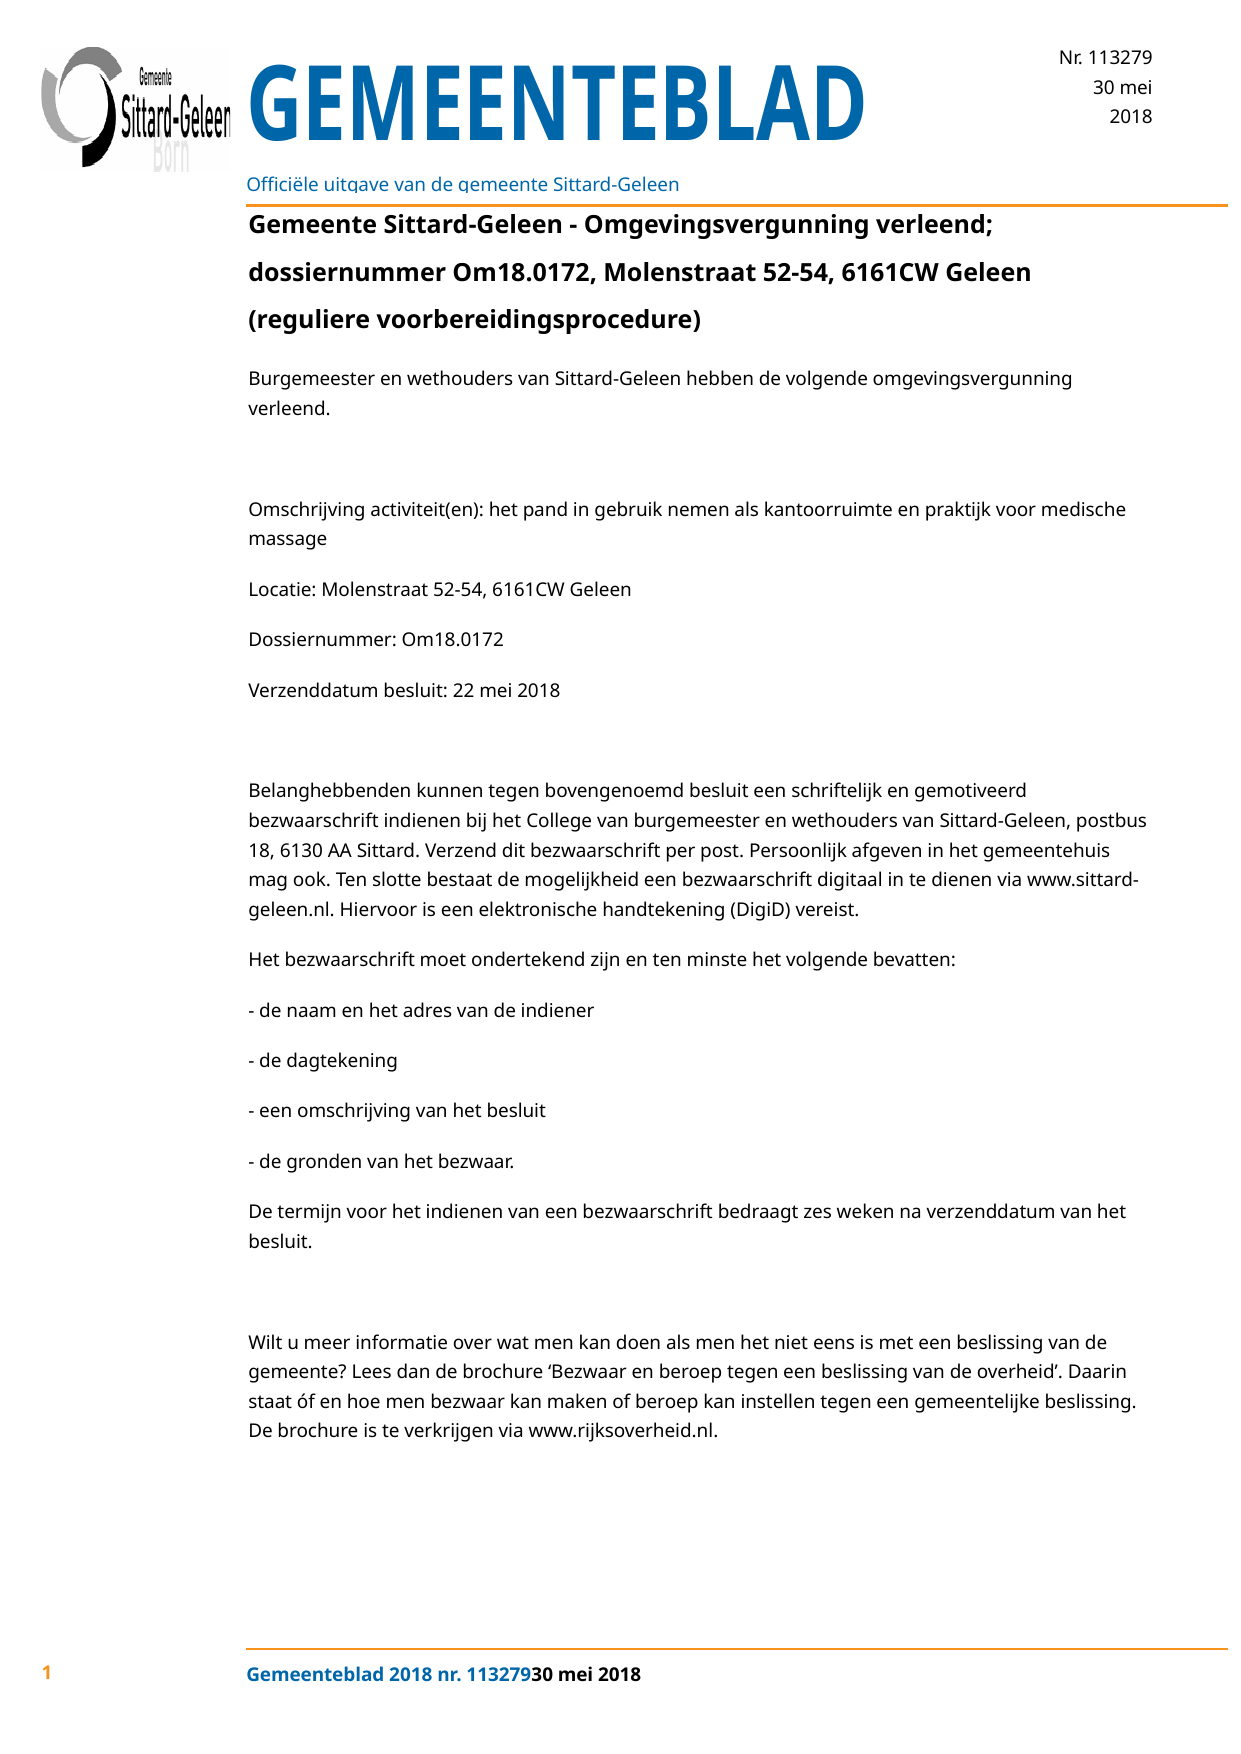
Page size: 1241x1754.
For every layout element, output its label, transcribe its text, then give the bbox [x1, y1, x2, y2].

text Dossiernummer: Om18.0172 [248, 626, 1152, 652]
text Het bezwaarschrift moet ondertekend zijn en ten minste het volgende bevatten: [248, 946, 1152, 972]
text - de gronden van het bezwaar. [248, 1148, 1152, 1174]
text - een omschrijving van het besluit [248, 1098, 1152, 1123]
text Gemeente Sittard-Geleen - Omgevingsvergunning verleend; dossiernummer Om18.0172, Molenstraat 52-54, 6161CW Geleen (reguliere voorbereidingsprocedure) [248, 207, 1152, 336]
text - de dagtekening [248, 1047, 1152, 1073]
text Wilt u meer informatie over wat men kan doen als men het niet eens is met een beslissing van de gemeente? Lees dan de brochure ‘Bezwaar en beroep tegen een beslissing van de overheid’. Daarin staat óf en hoe men bezwaar kan maken of beroep kan instellen tegen een gemeentelijke beslissing. De brochure is te verkrijgen via www.rijksoverheid.nl. [248, 1329, 1152, 1443]
picture [41, 47, 231, 172]
text Omschrijving activiteit(en): het pand in gebruik nemen als kantoorruimte en praktijk voor medische massage [248, 496, 1152, 551]
text Belanghebbenden kunnen tegen bovengenoemd besluit een schriftelijk en gemotiveerd bezwaarschrift indienen bij het College van burgemeester en wethouders van Sittard-Geleen, postbus 18, 6130 AA Sittard. Verzend dit bezwaarschrift per post. Persoonlijk afgeven in het gemeentehuis mag ook. Ten slotte bestaat de mogelijkheid een bezwaarschrift digitaal in te dienen via www.sittard-geleen.nl. Hiervoor is een elektronische handtekening (DigiD) vereist. [248, 778, 1152, 922]
text De termijn voor het indienen van een bezwaarschrift bedraagt zes weken na verzenddatum van het besluit. [248, 1198, 1152, 1254]
text - de naam en het adres van de indiener [248, 997, 1152, 1022]
text Burgemeester en wethouders van Sittard-Geleen hebben de volgende omgevingsvergunning verleend. [248, 366, 1152, 421]
text Locatie: Molenstraat 52-54, 6161CW Geleen [248, 576, 1152, 602]
text Verzenddatum besluit: 22 mei 2018 [248, 677, 1152, 702]
